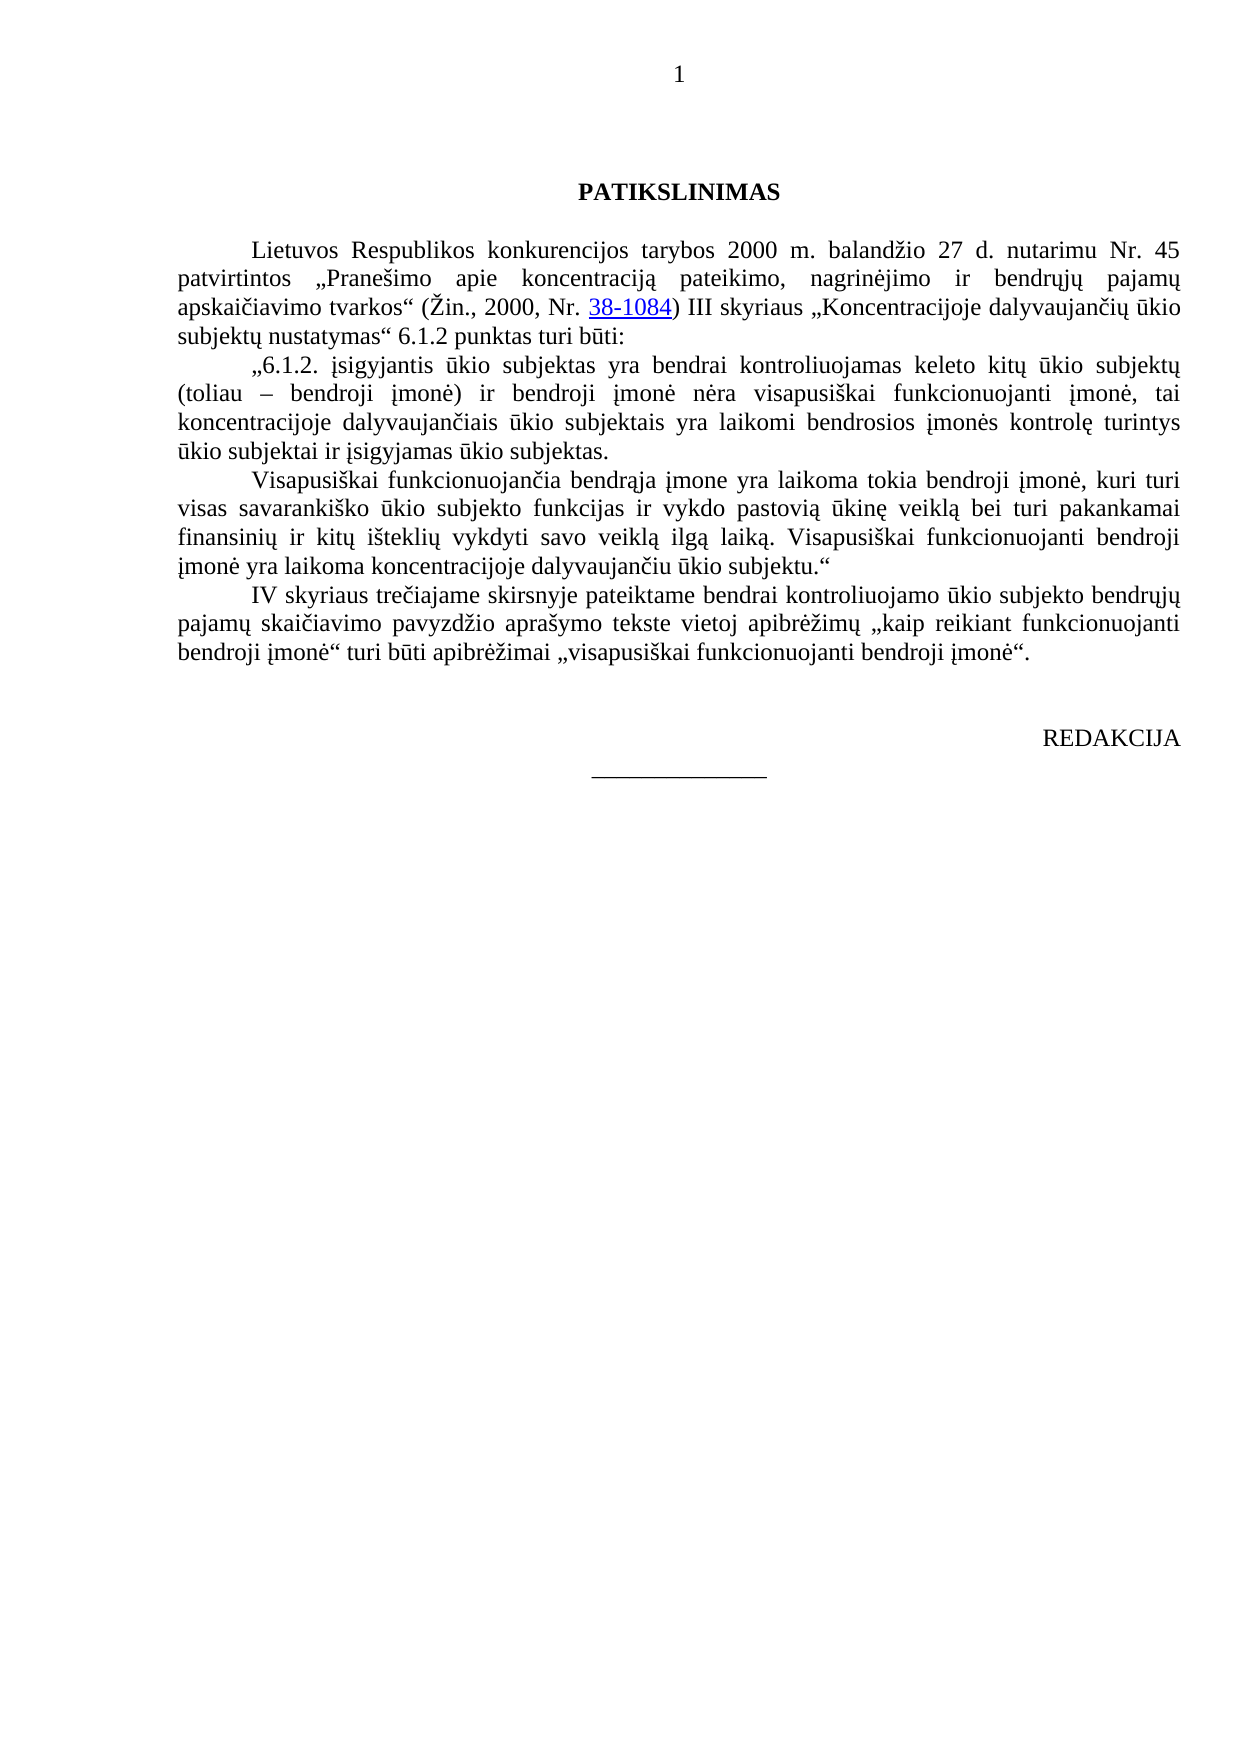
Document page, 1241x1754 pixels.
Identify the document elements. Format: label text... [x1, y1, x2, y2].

text Visapusiškai funkcionuojančia bendrąja įmone yra laikoma tokia bendroji įmonė, kuri turi visas savarankiško ūkio subjekto funkcijas ir vykdo pastovią ūkinę veiklą bei turi pakankamai finansinių ir kitų išteklių vykdyti savo veiklą ilgą laiką. Visapusiškai funkcionuojanti bendroji įmonė yra laikoma koncentracijoje dalyvaujančiu ūkio subjektu.“ [177, 465, 1181, 580]
text „6.1.2. įsigyjantis ūkio subjektas yra bendrai kontroliuojamas keleto kitų ūkio subjektų (toliau – bendroji įmonė) ir bendroji įmonė nėra visapusiškai funkcionuojanti įmonė, tai koncentracijoje dalyvaujančiais ūkio subjektais yra laikomi bendrosios įmonės kontrolę turintys ūkio subjektai ir įsigyjamas ūkio subjektas. [177, 350, 1181, 465]
text REDAKCIJA [177, 723, 1181, 752]
text PATIKSLINIMAS [177, 177, 1181, 206]
text Lietuvos Respublikos konkurencijos tarybos 2000 m. balandžio 27 d. nutarimu Nr. 45 patvirtintos „Pranešimo apie koncentraciją pateikimo, nagrinėjimo ir bendrųjų pajamų apskaičiavimo tvarkos“ (Žin., 2000, Nr. 38-1084) III skyriaus „Koncentracijoje dalyvaujančių ūkio subjektų nustatymas“ 6.1.2 punktas turi būti: [177, 235, 1181, 350]
text IV skyriaus trečiajame skirsnyje pateiktame bendrai kontroliuojamo ūkio subjekto bendrųjų pajamų skaičiavimo pavyzdžio aprašymo tekste vietoj apibrėžimų „kaip reikiant funkcionuojanti bendroji įmonė“ turi būti apibrėžimai „visapusiškai funkcionuojanti bendroji įmonė“. [177, 580, 1181, 666]
text ______________ [177, 752, 1181, 781]
